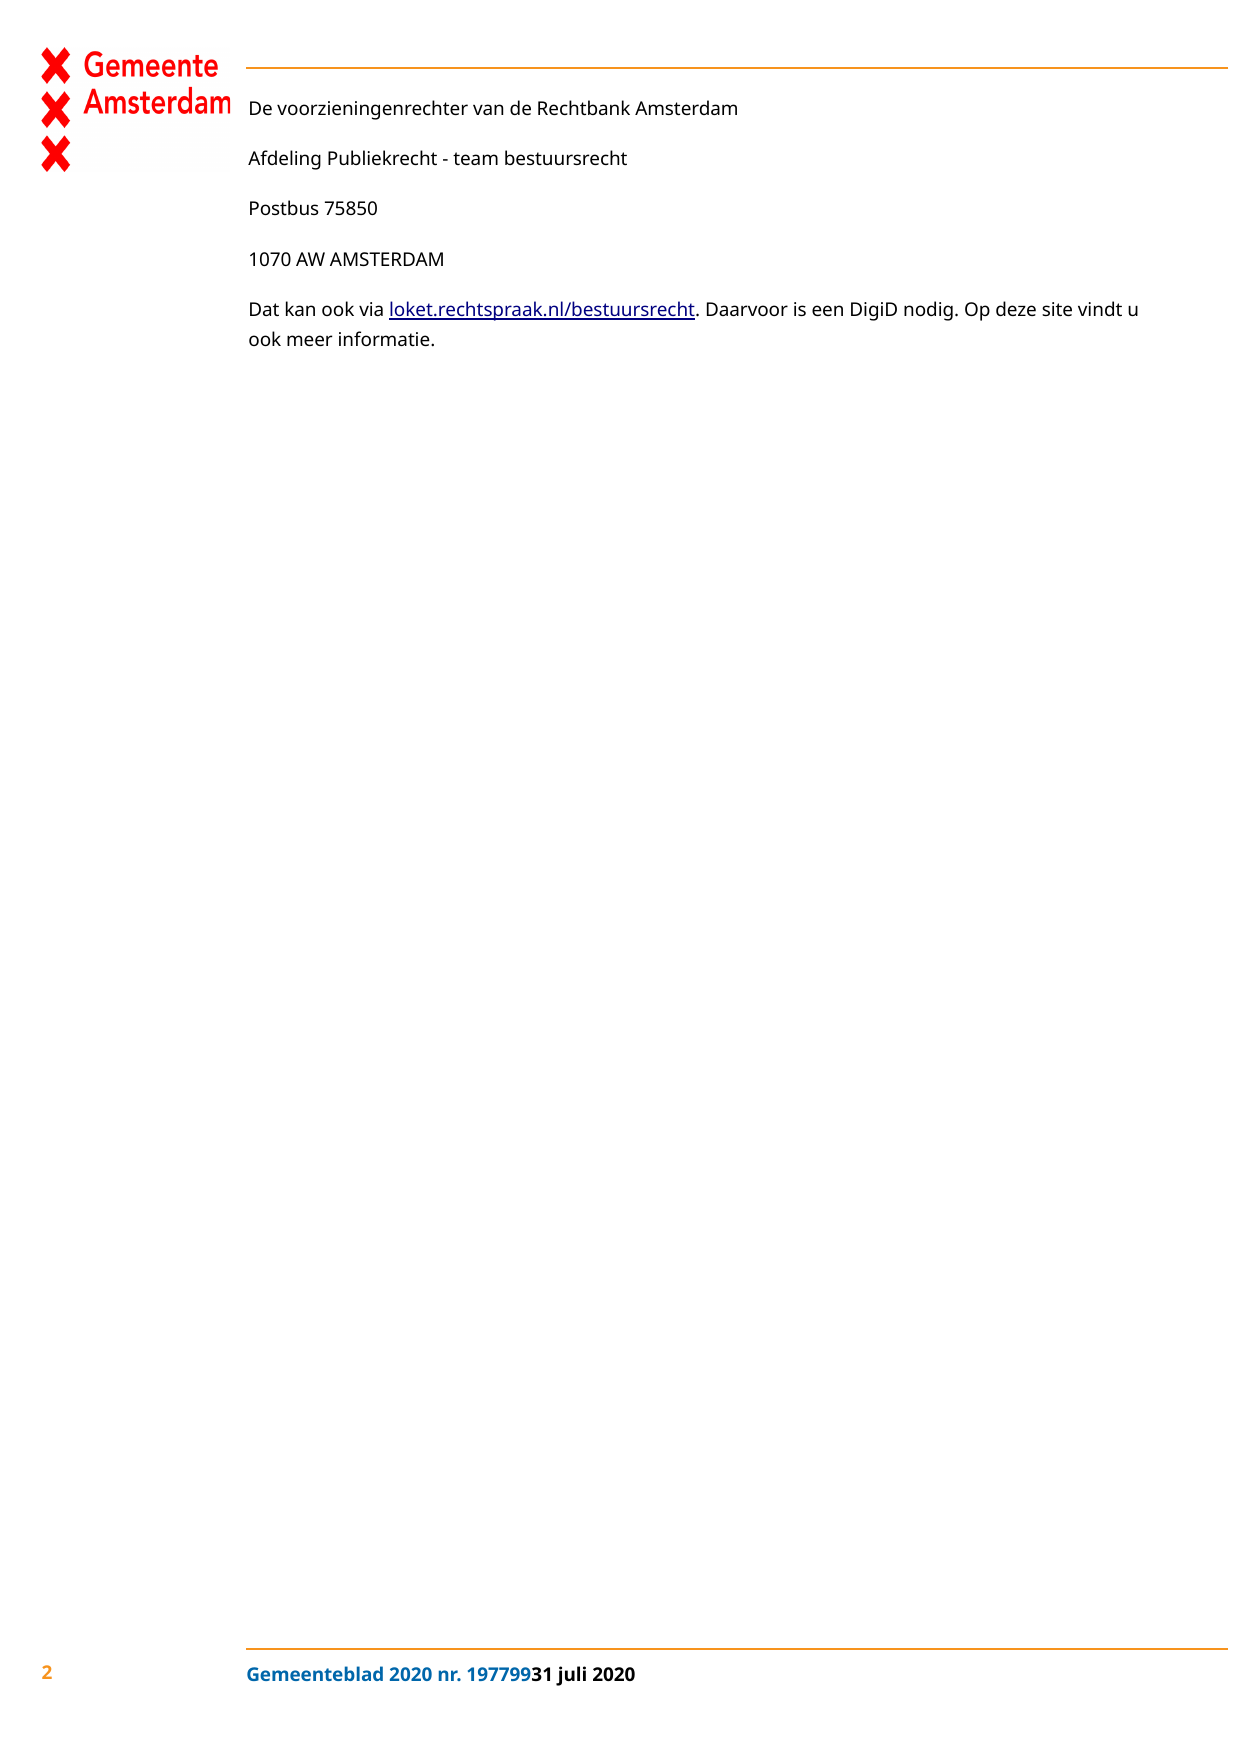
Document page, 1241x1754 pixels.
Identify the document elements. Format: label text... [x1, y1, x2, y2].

text 1070 AW AMSTERDAM [248, 246, 1152, 272]
picture [41, 47, 231, 172]
text De voorzieningenrechter van de Rechtbank Amsterdam [248, 95, 1152, 121]
text Afdeling Publiekrecht - team bestuursrecht [248, 145, 1152, 171]
text Dat kan ook via loket.rechtspraak.nl/bestuursrecht. Daarvoor is een DigiD nodig. Op deze site vindt u ook meer informatie. [248, 296, 1152, 352]
text Postbus 75850 [248, 196, 1152, 221]
